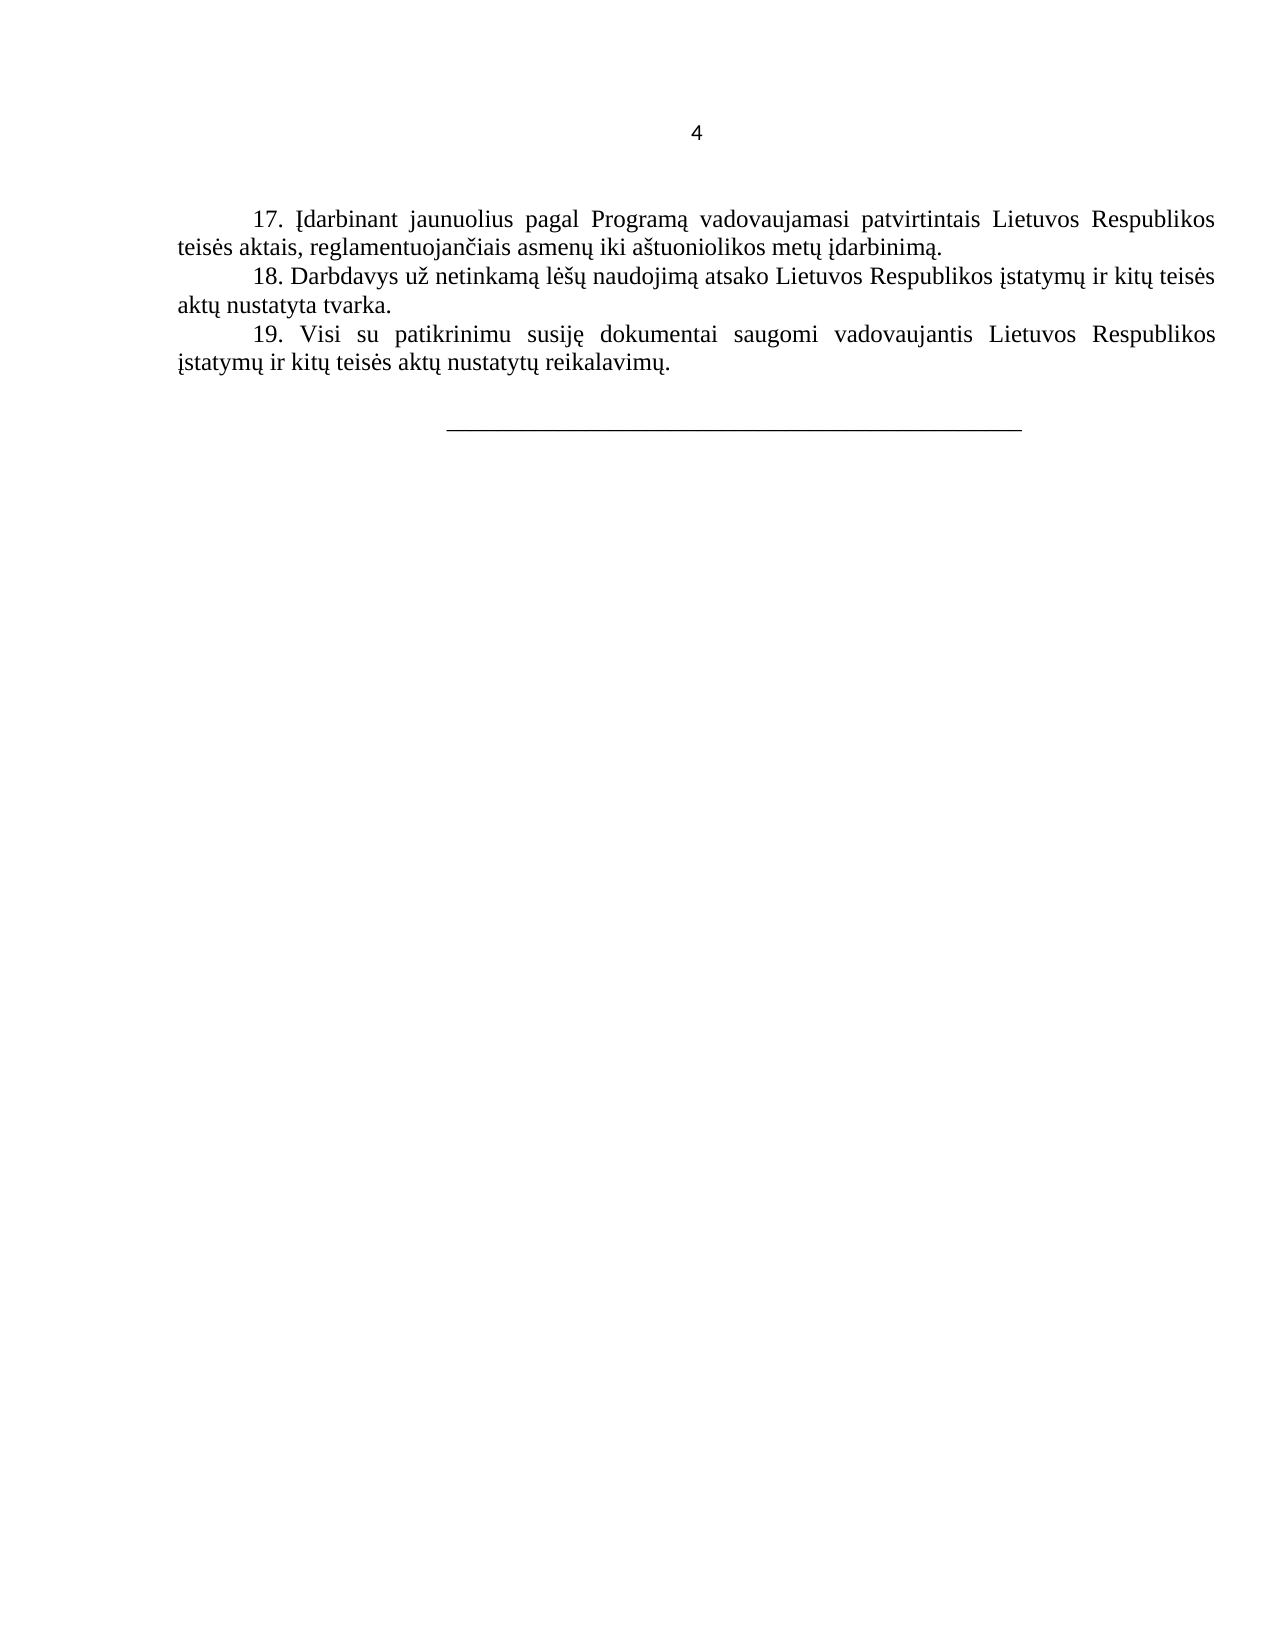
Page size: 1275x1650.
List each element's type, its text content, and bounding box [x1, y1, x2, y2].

text 18. Darbdavys už netinkamą lėšų naudojimą atsako Lietuvos Respublikos įstatymų ir kitų teisės aktų nustatyta tvarka. [177, 261, 1216, 319]
text ______________________________________________ [177, 405, 1216, 434]
text 19. Visi su patikrinimu susiję dokumentai saugomi vadovaujantis Lietuvos Respublikos įstatymų ir kitų teisės aktų nustatytų reikalavimų. [177, 319, 1216, 376]
text 17. Įdarbinant jaunuolius pagal Programą vadovaujamasi patvirtintais Lietuvos Respublikos teisės aktais, reglamentuojančiais asmenų iki aštuoniolikos metų įdarbinimą. [177, 204, 1216, 261]
